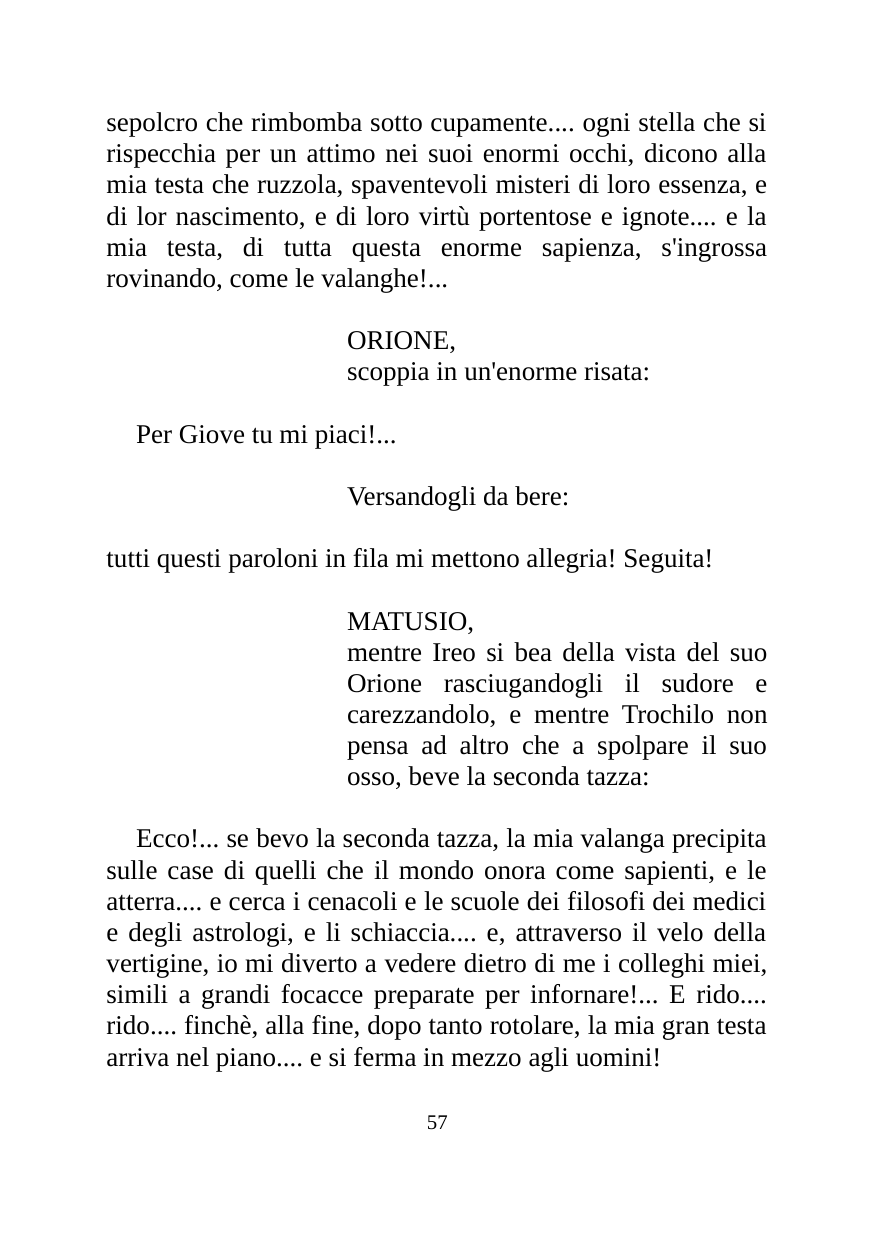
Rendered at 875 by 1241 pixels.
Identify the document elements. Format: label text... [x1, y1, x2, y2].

text tutti questi paroloni in fila mi mettono allegria! Seguita! [106, 542, 768, 573]
text MATUSIO, [347, 604, 768, 636]
text sepolcro che rimbomba sotto cupamente.... ogni stella che si rispecchia per un attimo nei suoi enormi occhi, dicono alla mia testa che ruzzola, spaventevoli misteri di loro essenza, e di lor nascimento, e di loro virtù portentose e ignote.... e la mia testa, di tutta questa enorme sapienza, s'ingrossa rovinando, come le valanghe!... [106, 106, 768, 293]
text Per Giove tu mi piaci!... [106, 418, 768, 449]
text mentre Ireo si bea della vista del suo Orione rasciugandogli il sudore e carezzandolo, e mentre Trochilo non pensa ad altro che a spolpare il suo osso, beve la seconda tazza: [347, 636, 768, 791]
text Versandogli da bere: [347, 480, 768, 511]
text Ecco!... se bevo la seconda tazza, la mia valanga precipita sulle case di quelli che il mondo onora come sapienti, e le atterra.... e cerca i cenacoli e le scuole dei filosofi dei medici e degli astrologi, e li schiaccia.... e, attraverso il velo della vertigine, io mi diverto a vedere dietro di me i colleghi miei, simili a grandi focacce preparate per infornare!... E rido.... rido.... finchè, alla fine, dopo tanto rotolare, la mia gran testa arriva nel piano.... e si ferma in mezzo agli uomini! [106, 823, 768, 1072]
text ORIONE, [347, 324, 768, 355]
text scoppia in un'enorme risata: [347, 355, 768, 387]
